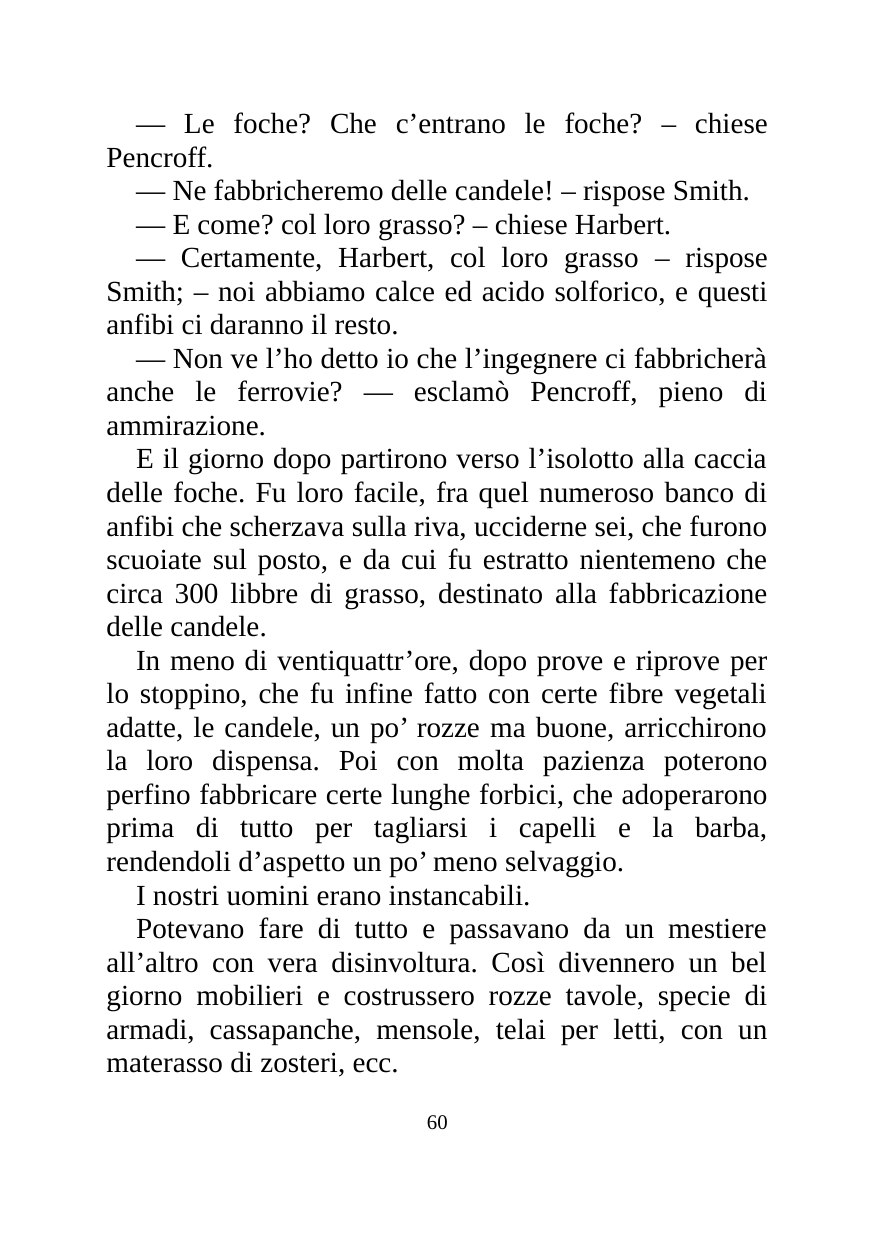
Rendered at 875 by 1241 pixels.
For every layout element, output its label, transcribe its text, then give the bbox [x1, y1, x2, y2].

text — Certamente, Harbert, col loro grasso – rispose Smith; – noi abbiamo calce ed acido solforico, e questi anfibi ci daranno il resto. [106, 240, 768, 341]
text — Ne fabbricheremo delle candele! – rispose Smith. [106, 173, 768, 207]
text — E come? col loro grasso? – chiese Harbert. [106, 207, 768, 240]
text E il giorno dopo partirono verso l’isolotto alla caccia delle foche. Fu loro facile, fra quel numeroso banco di anfibi che scherzava sulla riva, ucciderne sei, che furono scuoiate sul posto, e da cui fu estratto nientemeno che circa 300 libbre di grasso, destinato alla fabbricazione delle candele. [106, 442, 768, 643]
text — Le foche? Che c’entrano le foche? – chiese Pencroff. [106, 106, 768, 173]
text Potevano fare di tutto e passavano da un mestiere all’altro con vera disinvoltura. Così divennero un bel giorno mobilieri e costrussero rozze tavole, specie di armadi, cassapanche, mensole, telai per letti, con un materasso di zosteri, ecc. [106, 911, 768, 1079]
text In meno di ventiquattr’ore, dopo prove e riprove per lo stoppino, che fu infine fatto con certe fibre vegetali adatte, le candele, un po’ rozze ma buone, arricchirono la loro dispensa. Poi con molta pazienza poterono perfino fabbricare certe lunghe forbici, che adoperarono prima di tutto per tagliarsi i capelli e la barba, rendendoli d’aspetto un po’ meno selvaggio. [106, 643, 768, 878]
text I nostri uomini erano instancabili. [106, 878, 768, 911]
text — Non ve l’ho detto io che l’ingegnere ci fabbricherà anche le ferrovie? — esclamò Pencroff, pieno di ammirazione. [106, 341, 768, 442]
